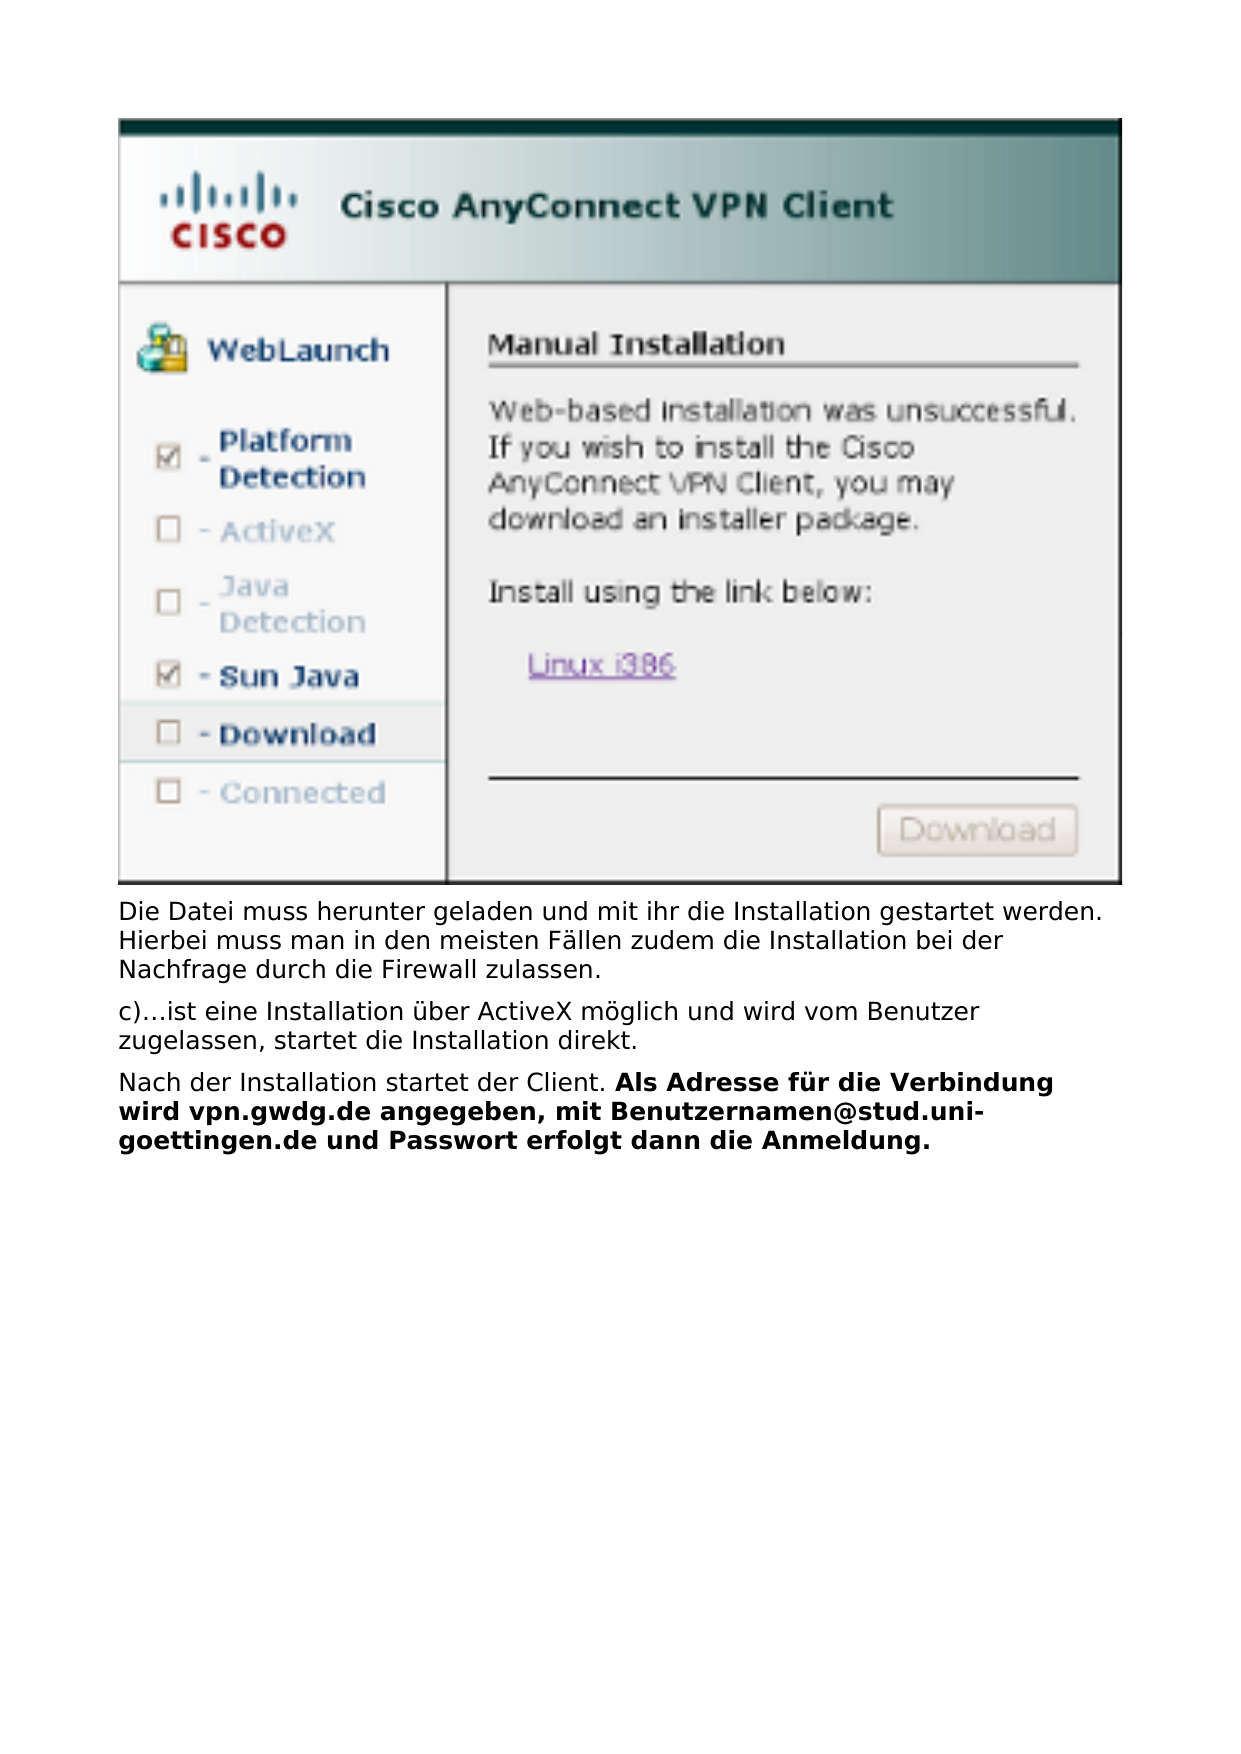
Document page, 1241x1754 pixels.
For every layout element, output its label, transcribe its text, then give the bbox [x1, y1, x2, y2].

text Die Datei muss herunter geladen und mit ihr die Installation gestartet werden. Hierbei muss man in den meisten Fällen zudem die Installation bei der Nachfrage durch die Firewall zulassen. [118, 897, 1122, 984]
text c)…ist eine Installation über ActiveX möglich und wird vom Benutzer zugelassen, startet die Installation direkt. [118, 997, 1122, 1055]
text Nach der Installation startet der Client. Als Adresse für die Verbindung wird vpn.gwdg.de angegeben, mit Benutzernamen@stud.uni-goettingen.de und Passwort erfolgt dann die Anmeldung. [118, 1068, 1122, 1184]
picture [118, 118, 1123, 885]
